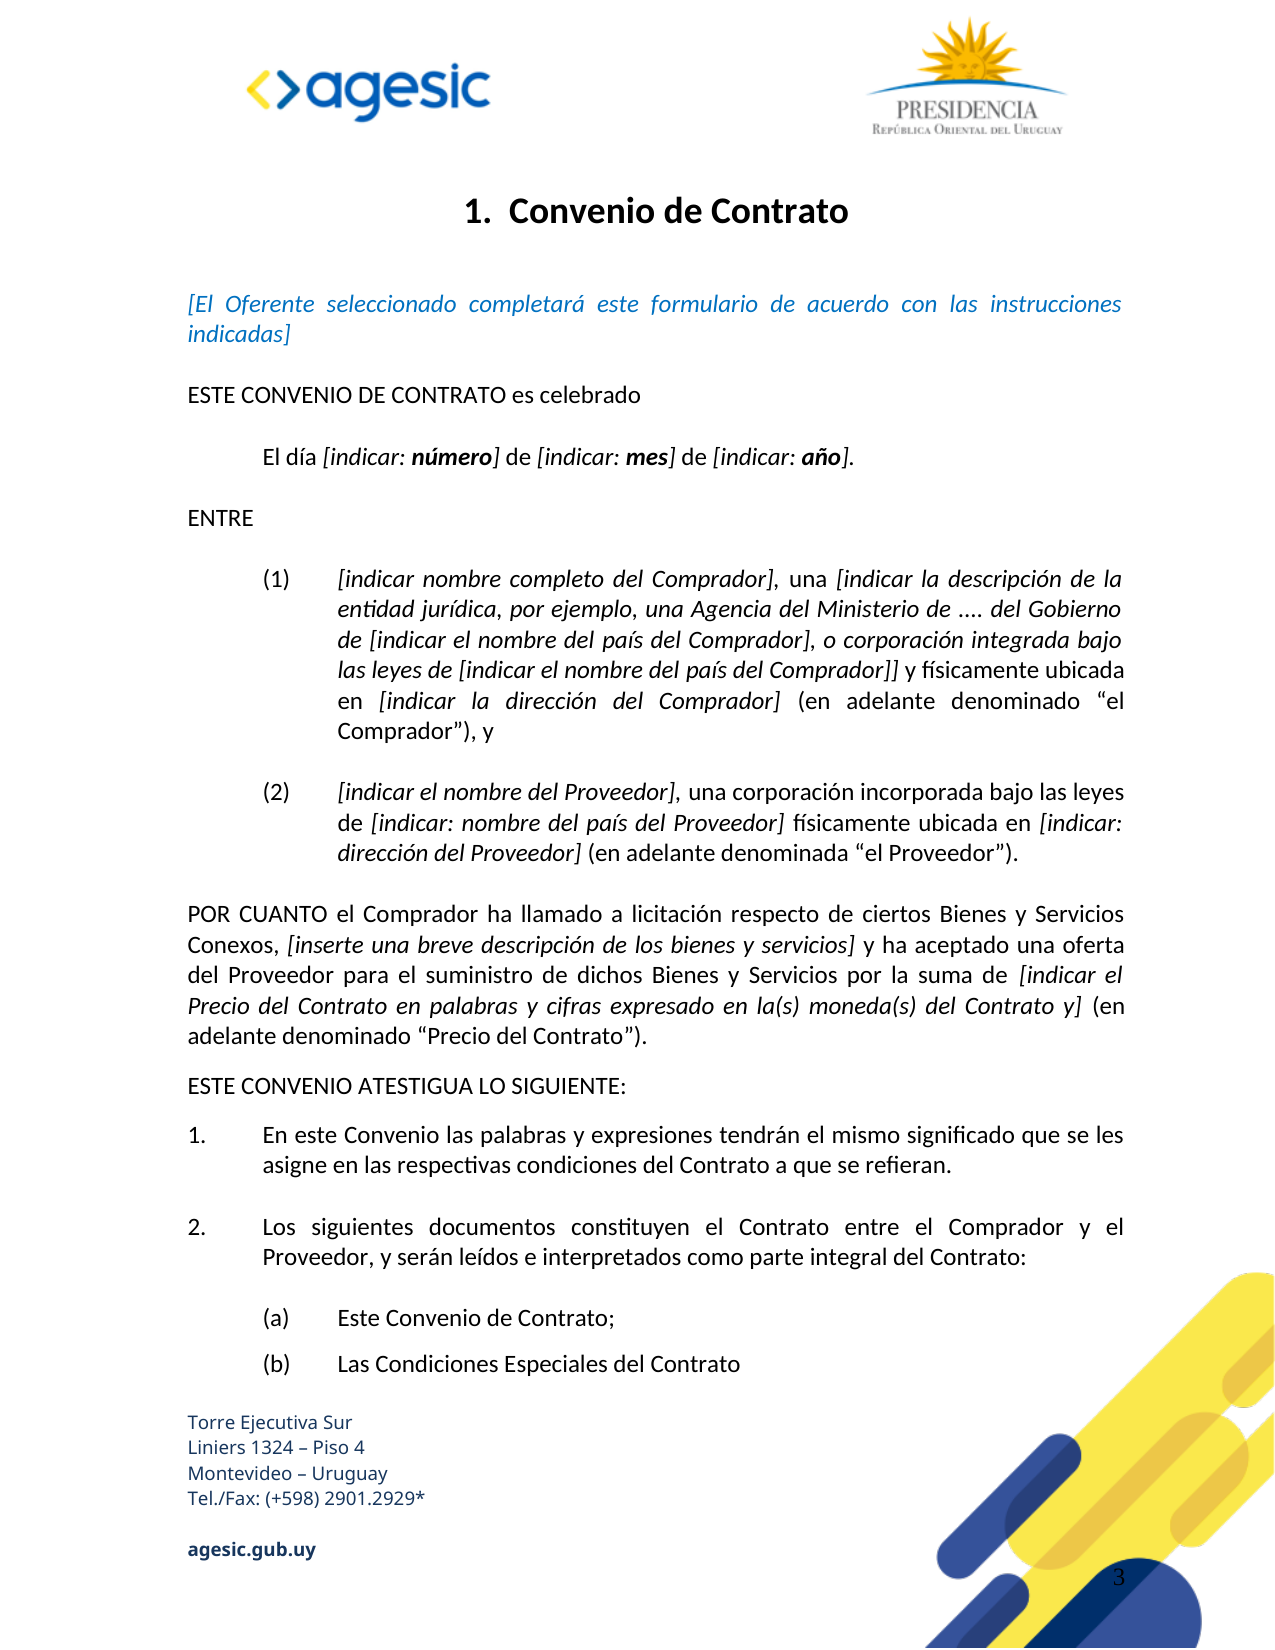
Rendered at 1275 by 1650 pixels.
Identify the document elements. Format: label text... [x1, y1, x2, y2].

text ESTE CONVENIO DE CONTRATO es celebrado [187, 379, 1125, 410]
text ENTRE [187, 502, 1125, 532]
text (a) Este Convenio de Contrato; [262, 1302, 1125, 1333]
text (1) [indicar nombre completo del Comprador], una [indicar la descripción de la entidad jurídica, por ejemplo, una Agencia del Ministerio de .... del Gobierno de [indicar el nombre del país del Comprador], o corporación integrada bajo las leyes de [indicar el nombre del país del Comprador]] y físicamente ubicada en [indicar la dirección del Comprador] (en adelante denominado “el Comprador”), y [262, 563, 1125, 746]
text POR CUANTO el Comprador ha llamado a licitación respecto de ciertos Bienes y Servicios Conexos, [inserte una breve descripción de los bienes y servicios] y ha aceptado una oferta del Proveedor para el suministro de dichos Bienes y Servicios por la suma de [indicar el Precio del Contrato en palabras y cifras expresado en la(s) moneda(s) del Contrato y] (en adelante denominado “Precio del Contrato”). [187, 898, 1125, 1051]
text (b) Las Condiciones Especiales del Contrato [262, 1348, 1125, 1378]
text [El Oferente seleccionado completará este formulario de acuerdo con las instrucciones indicadas] [187, 288, 1125, 349]
text El día [indicar: número] de [indicar: mes] de [indicar: año]. [187, 441, 1125, 471]
text 1. Convenio de Contrato [187, 187, 1125, 232]
text 1. En este Convenio las palabras y expresiones tendrán el mismo significado que se les asigne en las respectivas condiciones del Contrato a que se refieran. [187, 1119, 1125, 1180]
text (2) [indicar el nombre del Proveedor], una corporación incorporada bajo las leyes de [indicar: nombre del país del Proveedor] físicamente ubicada en [indicar: dirección del Proveedor] (en adelante denominada “el Proveedor”). [262, 776, 1125, 868]
text 2. Los siguientes documentos constituyen el Contrato entre el Comprador y el Proveedor, y serán leídos e interpretados como parte integral del Contrato: [187, 1211, 1125, 1272]
text ESTE CONVENIO ATESTIGUA LO SIGUIENTE: [187, 1070, 1125, 1100]
